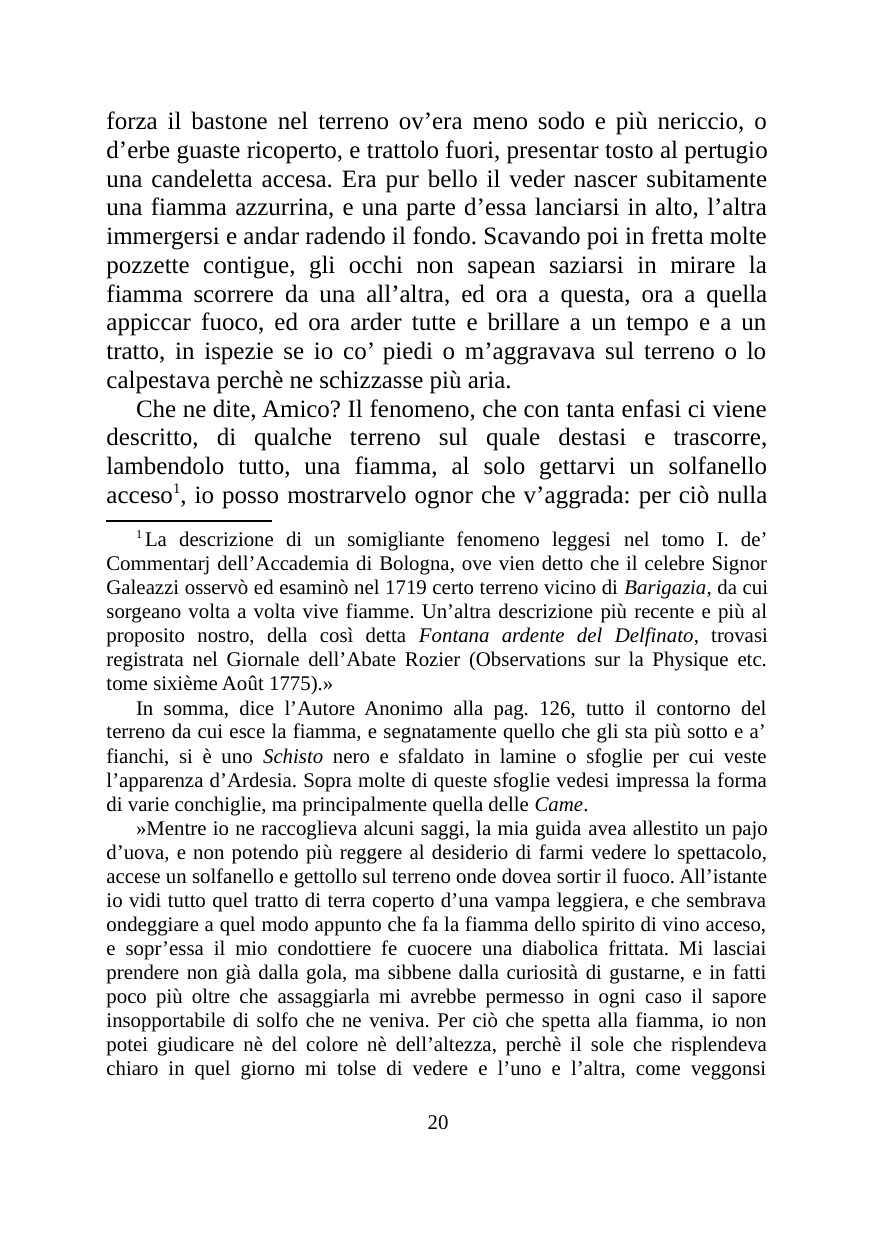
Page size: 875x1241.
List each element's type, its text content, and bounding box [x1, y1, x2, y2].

text Che ne dite, Amico? Il fenomeno, che con tanta enfasi ci viene descritto, di qualche terreno sul quale destasi e trascorre, lambendolo tutto, una fiamma, al solo gettarvi un solfanello acceso, io posso mostrarvelo ognor che v’aggrada: per ciò nulla [106, 394, 768, 509]
list La descrizione di un somigliante fenomeno leggesi nel tomo I. de’ Commentarj dell’Accademia di Bologna, ove vien detto che il celebre Signor Galeazzi osservò ed esaminò nel 1719 certo terreno vicino di Barigazia, da cui sorgeano volta a volta vive fiamme. Un’altra descrizione più recente e più al proposito nostro, della così detta Fontana ardente del Delfinato, trovasi registrata nel Giornale dell’Abate Rozier (Observations sur la Physique etc. tome sixième Août 1775).» [106, 527, 768, 695]
text forza il bastone nel terreno ov’era meno sodo e più nericcio, o d’erbe guaste ricoperto, e trattolo fuori, presentar tosto al pertugio una candeletta accesa. Era pur bello il veder nascer subitamente una fiamma azzurrina, e una parte d’essa lanciarsi in alto, l’altra immergersi e andar radendo il fondo. Scavando poi in fretta molte pozzette contigue, gli occhi non sapean saziarsi in mirare la fiamma scorrere da una all’altra, ed ora a questa, ora a quella appiccar fuoco, ed ora arder tutte e brillare a un tempo e a un tratto, in ispezie se io co’ piedi o m’aggravava sul terreno o lo calpestava perchè ne schizzasse più aria. [106, 106, 768, 394]
text In somma, dice l’Autore Anonimo alla pag. 126, tutto il contorno del terreno da cui esce la fiamma, e segnatamente quello che gli sta più sotto e a’ fianchi, si è uno Schisto nero e sfaldato in lamine o sfoglie per cui veste l’apparenza d’Ardesia. Sopra molte di queste sfoglie vedesi impressa la forma di varie conchiglie, ma principalmente quella delle Came. [106, 695, 768, 816]
text »Mentre io ne raccoglieva alcuni saggi, la mia guida avea allestito un pajo d’uova, e non potendo più reggere al desiderio di farmi vedere lo spettacolo, accese un solfanello e gettollo sul terreno onde dovea sortir il fuoco. All’istante io vidi tutto quel tratto di terra coperto d’una vampa leggiera, e che sembrava ondeggiare a quel modo appunto che fa la fiamma dello spirito di vino acceso, e sopr’essa il mio condottiere fe cuocere una diabolica frittata. Mi lasciai prendere non già dalla gola, ma sibbene dalla curiosità di gustarne, e in fatti poco più oltre che assaggiarla mi avrebbe permesso in ogni caso il sapore insopportabile di solfo che ne veniva. Per ciò che spetta alla fiamma, io non potei giudicare nè del colore nè dell’altezza, perchè il sole che risplendeva chiaro in quel giorno mi tolse di vedere e l’uno e l’altra, come veggonsi [106, 816, 768, 1080]
